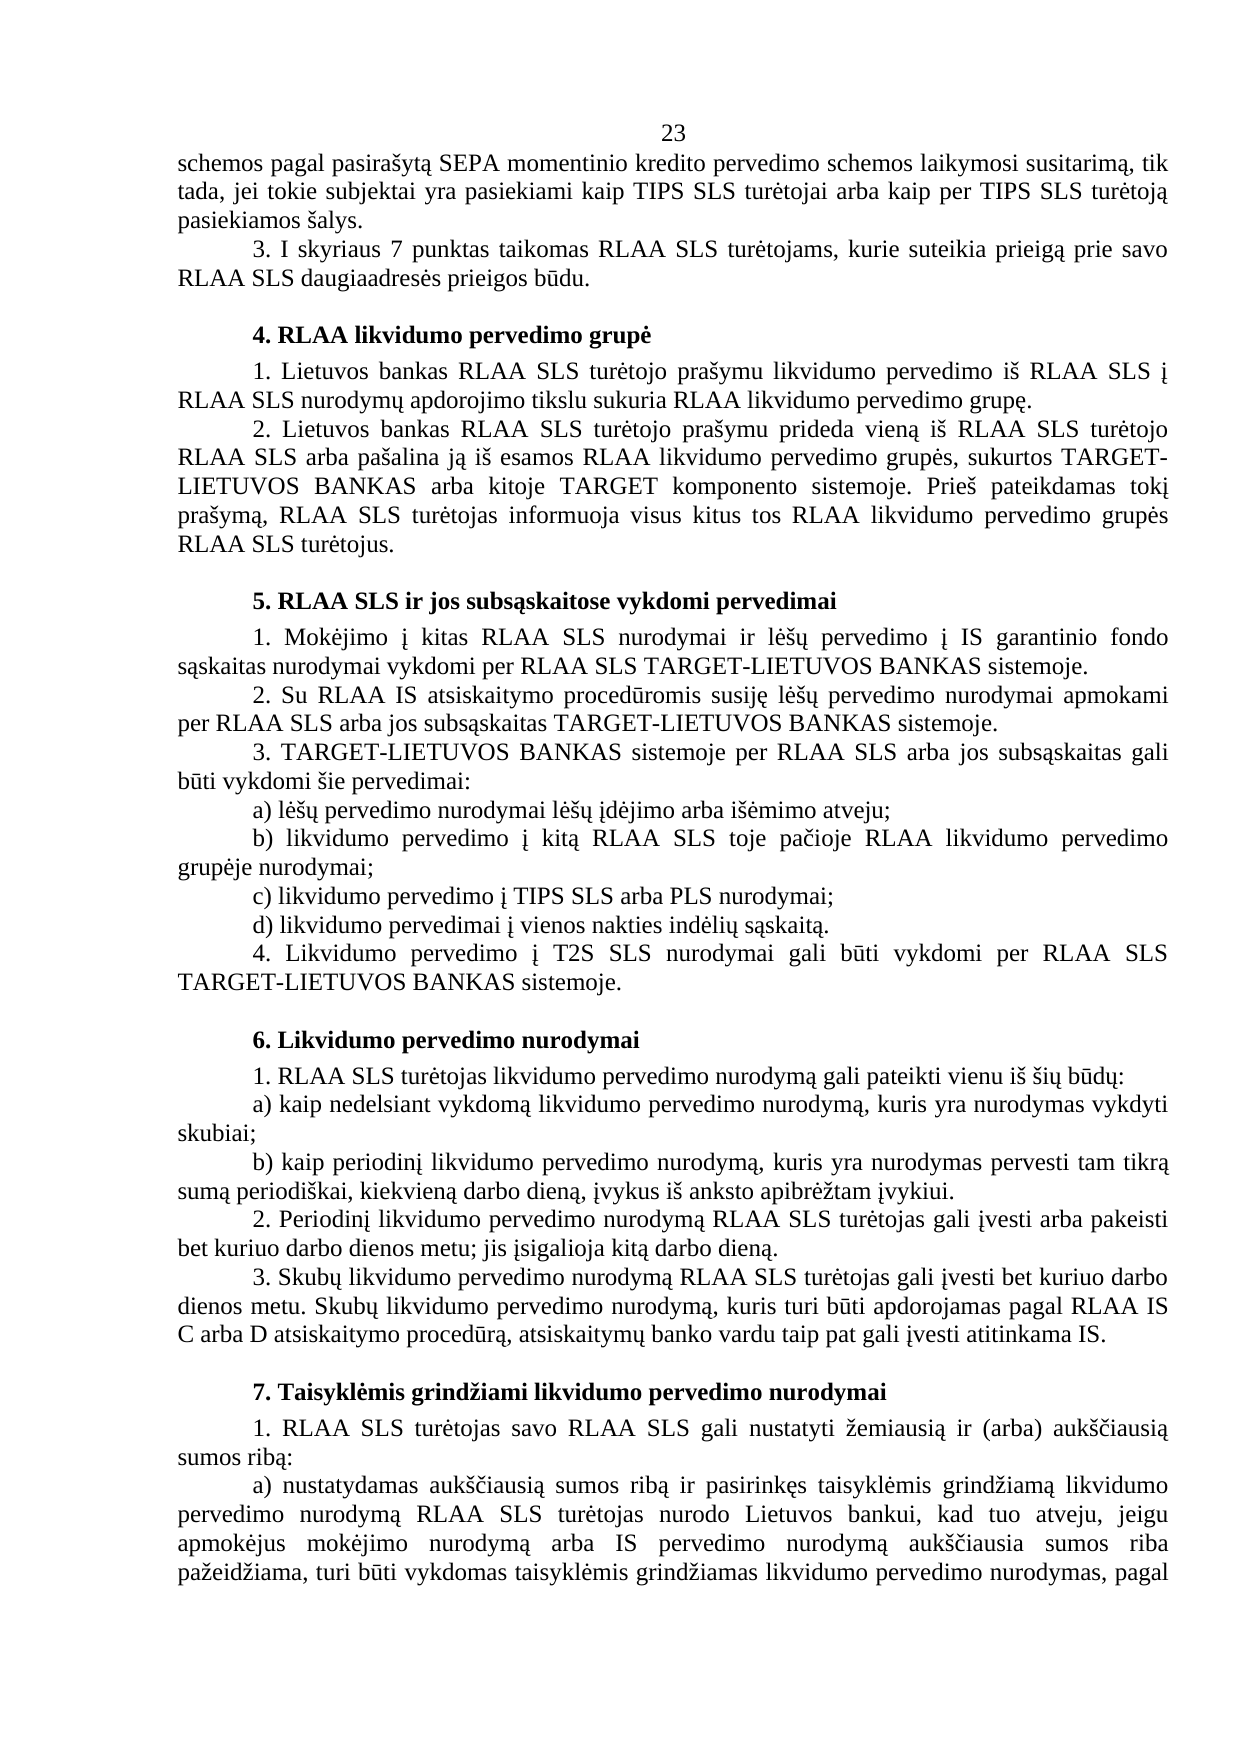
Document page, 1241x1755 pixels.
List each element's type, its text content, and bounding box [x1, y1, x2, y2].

text 1. Mokėjimo į kitas RLAA SLS nurodymai ir lėšų pervedimo į IS garantinio fondo sąskaitas nurodymai vykdomi per RLAA SLS TARGET-LIETUVOS BANKAS sistemoje. [177, 622, 1169, 680]
text 1. Lietuvos bankas RLAA SLS turėtojo prašymu likvidumo pervedimo iš RLAA SLS į RLAA SLS nurodymų apdorojimo tikslu sukuria RLAA likvidumo pervedimo grupę. [177, 356, 1169, 414]
text 1. RLAA SLS turėtojas savo RLAA SLS gali nustatyti žemiausią ir (arba) aukščiausią sumos ribą: [177, 1413, 1169, 1471]
text d) likvidumo pervedimai į vienos nakties indėlių sąskaitą. [177, 910, 1169, 938]
text 4. RLAA likvidumo pervedimo grupė [177, 320, 1169, 349]
text b) kaip periodinį likvidumo pervedimo nurodymą, kuris yra nurodymas pervesti tam tikrą sumą periodiškai, kiekvieną darbo dieną, įvykus iš anksto apibrėžtam įvykiui. [177, 1147, 1169, 1204]
text 2. Su RLAA IS atsiskaitymo procedūromis susiję lėšų pervedimo nurodymai apmokami per RLAA SLS arba jos subsąskaitas TARGET-LIETUVOS BANKAS sistemoje. [177, 680, 1169, 737]
text 2. Periodinį likvidumo pervedimo nurodymą RLAA SLS turėtojas gali įvesti arba pakeisti bet kuriuo darbo dienos metu; jis įsigalioja kitą darbo dieną. [177, 1204, 1169, 1262]
text 3. I skyriaus 7 punktas taikomas RLAA SLS turėtojams, kurie suteikia prieigą prie savo RLAA SLS daugiaadresės prieigos būdu. [177, 234, 1169, 291]
text 1. RLAA SLS turėtojas likvidumo pervedimo nurodymą gali pateikti vienu iš šių būdų: [252, 1061, 1169, 1089]
text 2. Lietuvos bankas RLAA SLS turėtojo prašymu prideda vieną iš RLAA SLS turėtojo RLAA SLS arba pašalina ją iš esamos RLAA likvidumo pervedimo grupės, sukurtos TARGET-LIETUVOS BANKAS arba kitoje TARGET komponento sistemoje. Prieš pateikdamas tokį prašymą, RLAA SLS turėtojas informuoja visus kitus tos RLAA likvidumo pervedimo grupės RLAA SLS turėtojus. [177, 414, 1169, 557]
text c) likvidumo pervedimo į TIPS SLS arba PLS nurodymai; [177, 881, 1169, 910]
text 4. Likvidumo pervedimo į T2S SLS nurodymai gali būti vykdomi per RLAA SLS TARGET-LIETUVOS BANKAS sistemoje. [177, 938, 1169, 996]
text 3. Skubų likvidumo pervedimo nurodymą RLAA SLS turėtojas gali įvesti bet kuriuo darbo dienos metu. Skubų likvidumo pervedimo nurodymą, kuris turi būti apdorojamas pagal RLAA IS C arba D atsiskaitymo procedūrą, atsiskaitymų banko vardu taip pat gali įvesti atitinkama IS. [177, 1262, 1169, 1348]
text 6. Likvidumo pervedimo nurodymai [177, 1025, 1169, 1053]
text b) likvidumo pervedimo į kitą RLAA SLS toje pačioje RLAA likvidumo pervedimo grupėje nurodymai; [177, 823, 1169, 881]
text 3. TARGET-LIETUVOS BANKAS sistemoje per RLAA SLS arba jos subsąskaitas gali būti vykdomi šie pervedimai: [177, 737, 1169, 795]
text 7. Taisyklėmis grindžiami likvidumo pervedimo nurodymai [177, 1377, 1169, 1406]
text a) kaip nedelsiant vykdomą likvidumo pervedimo nurodymą, kuris yra nurodymas vykdyti skubiai; [177, 1089, 1169, 1147]
text 5. RLAA SLS ir jos subsąskaitose vykdomi pervedimai [177, 586, 1169, 615]
text a) nustatydamas aukščiausią sumos ribą ir pasirinkęs taisyklėmis grindžiamą likvidumo pervedimo nurodymą RLAA SLS turėtojas nurodo Lietuvos bankui, kad tuo atveju, jeigu apmokėjus mokėjimo nurodymą arba IS pervedimo nurodymą aukščiausia sumos riba pažeidžiama, turi būti vykdomas taisyklėmis grindžiamas likvidumo pervedimo nurodymas, pagal [177, 1471, 1169, 1586]
text a) lėšų pervedimo nurodymai lėšų įdėjimo arba išėmimo atveju; [177, 795, 1169, 823]
text schemos pagal pasirašytą SEPA momentinio kredito pervedimo schemos laikymosi susitarimą, tik tada, jei tokie subjektai yra pasiekiami kaip TIPS SLS turėtojai arba kaip per TIPS SLS turėtoją pasiekiamos šalys. [177, 148, 1169, 234]
